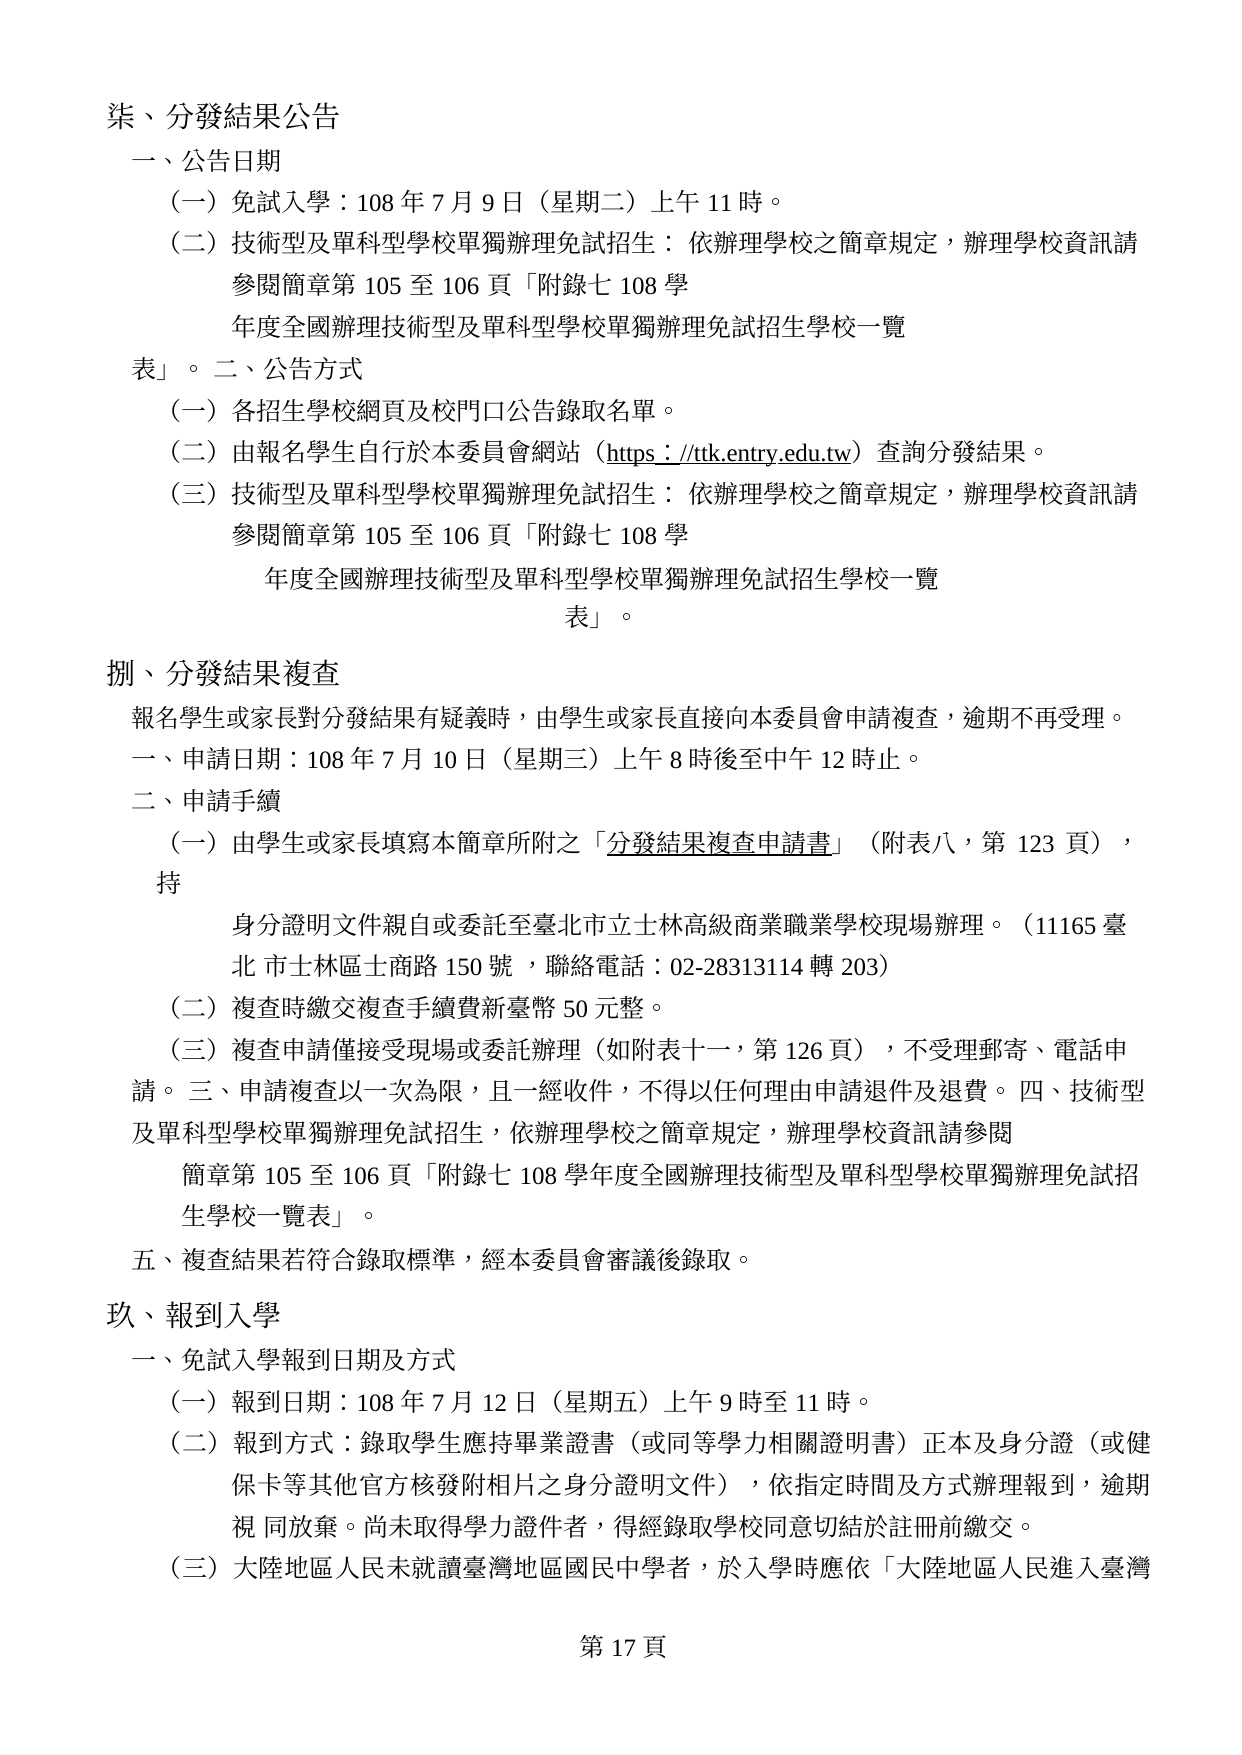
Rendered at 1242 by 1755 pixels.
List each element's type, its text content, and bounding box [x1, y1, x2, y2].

text 五、複查結果若符合錄取標準，經本委員會審議後錄取。 [131, 1234, 1156, 1272]
text （三）複查申請僅接受現場或委託辦理（如附表十一，第 126 頁），不受理郵寄、電話申請。 三、申請複查以一次為限，且一經收件，不得以任何理由申請退件及退費。 四、技術型及單科型學校單獨辦理免試招生，依辦理學校之簡章規定，辦理學校資訊請參閱 [131, 1026, 1151, 1151]
text 簡章第 105 至 106 頁「附錄七 108 學年度全國辦理技術型及單科型學校單獨辦理免試招 生學校一覽表」。 [181, 1151, 1150, 1234]
text 年度全國辦理技術型及單科型學校單獨辦理免試招生學校一覽表」。 [227, 553, 977, 630]
text （二）報到方式：錄取學生應持畢業證書（或同等學力相關證明書）正本及身分證（或健 保卡等其他官方核發附相片之身分證明文件），依指定時間及方式辦理報到，逾期視 同放棄。尚未取得學力證件者，得經錄取學校同意切結於註冊前繳交。 [156, 1419, 1151, 1544]
text （二）技術型及單科型學校單獨辦理免試招生： 依辦理學校之簡章規定，辦理學校資訊請參閱簡章第 105 至 106 頁「附錄七 108 學 [156, 219, 1150, 303]
text 捌、分發結果複查 [106, 656, 1156, 694]
text 柒、分發結果公告 [106, 94, 1156, 136]
text （二）由報名學生自行於本委員會網站（https：//ttk.entry.edu.tw）查詢分發結果。 [156, 427, 1156, 468]
text （三）技術型及單科型學校單獨辦理免試招生： 依辦理學校之簡章規定，辦理學校資訊請參閱簡章第 105 至 106 頁「附錄七 108 學 [156, 470, 1150, 553]
text （一）免試入學：108 年 7 月 9 日（星期二）上午 11 時。 [156, 177, 1156, 218]
text 報名學生或家長對分發結果有疑義時，由學生或家長直接向本委員會申請複查，逾期不再受理。 [131, 694, 1156, 734]
text （一）各招生學校網頁及校門口公告錄取名單。 [156, 386, 1156, 427]
text 一、公告日期 [131, 136, 1156, 177]
text （二）複查時繳交複查手續費新臺幣 50 元整。 [156, 984, 1156, 1024]
text 玖、報到入學 [106, 1298, 1156, 1336]
text 一、免試入學報到日期及方式 [131, 1336, 1156, 1377]
text （一）由學生或家長填寫本簡章所附之「分發結果複查申請書」（附表八，第 123 頁），持 [156, 819, 1156, 899]
text 年度全國辦理技術型及單科型學校單獨辦理免試招生學校一覽表」。 二、公告方式 [131, 303, 979, 386]
text 身分證明文件親自或委託至臺北市立士林高級商業職業學校現場辦理。（11165 臺北 市士林區士商路 150 號 ，聯絡電話：02-28313114 轉 203） [231, 901, 1151, 984]
text 一、申請日期：108 年 7 月 10 日（星期三）上午 8 時後至中午 12 時止。 二、申請手續 [131, 735, 936, 819]
text （三）大陸地區人民未就讀臺灣地區國民中學者，於入學時應依「大陸地區人民進入臺灣 [156, 1544, 1151, 1586]
text （一）報到日期：108 年 7 月 12 日（星期五）上午 9 時至 11 時。 [156, 1377, 1156, 1418]
